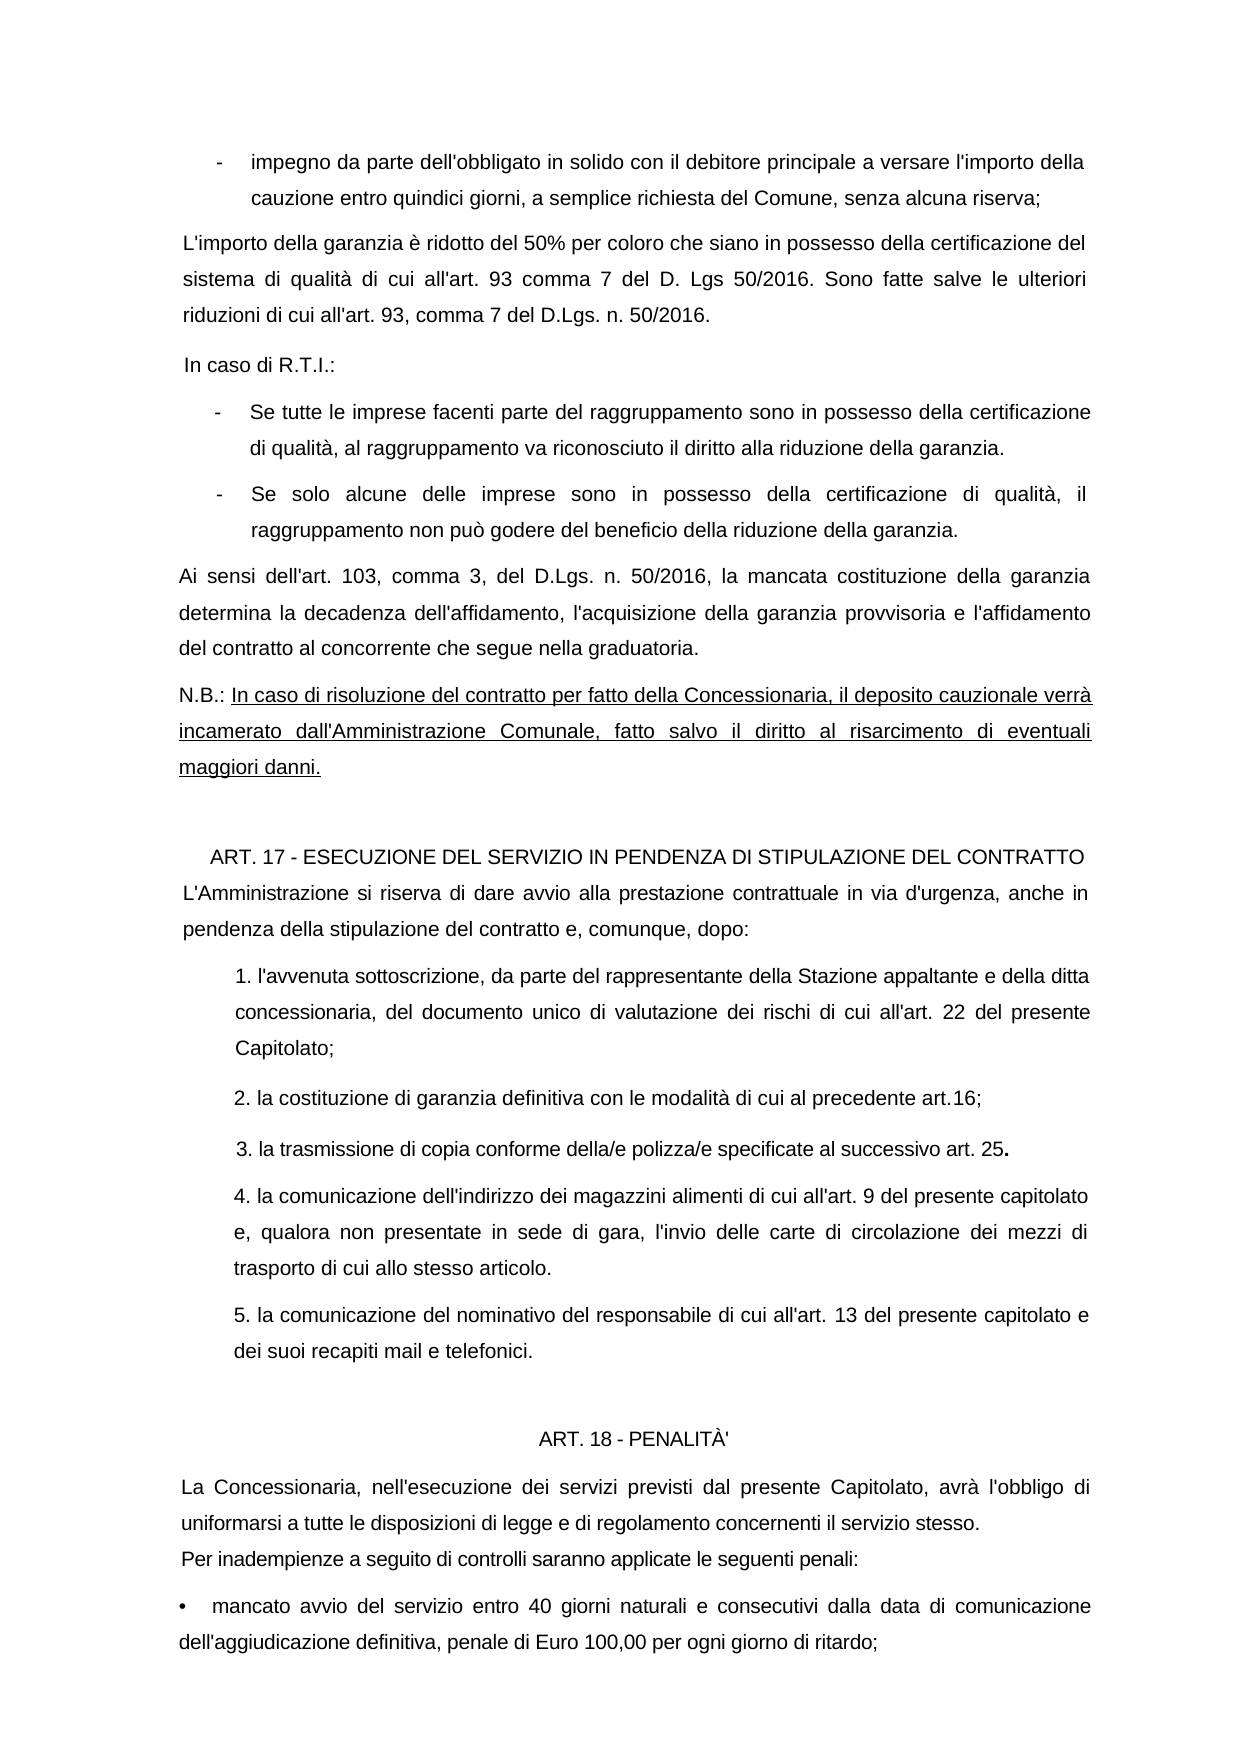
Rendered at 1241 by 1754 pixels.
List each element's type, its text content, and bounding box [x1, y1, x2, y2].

text maggiori danni. [179, 741, 1092, 779]
text ART. 17 - ESECUZIONE DEL SERVIZIO IN PENDENZA DI STIPULAZIONE DEL CONTRATTO [202, 845, 1092, 869]
text L'importo della garanzia è ridotto del 50% per coloro che siano in possesso della certificazione del sistema di qualità di cui all'art. 93 comma 7 del D. Lgs 50/2016. Sono fatte salve le ulteriori riduzioni di cui all'art. 93, comma 7 del D.Lgs. n. 50/2016. [183, 231, 1087, 327]
text 4. la comunicazione dell'indirizzo dei magazzini alimenti di cui all'art. 9 del presente capitolato e, qualora non presentate in sede di gara, l'invio delle carte di circolazione dei mezzi di trasporto di cui allo stesso articolo. [234, 1183, 1089, 1279]
text Ai sensi dell'art. 103, comma 3, del D.Lgs. n. 50/2016, la mancata costituzione della garanzia determina la decadenza dell'affidamento, l'acquisizione della garanzia provvisoria e l'affidamento del contratto al concorrente che segue nella graduatoria. [179, 564, 1092, 660]
text 5. la comunicazione del nominativo del responsabile di cui all'art. 13 del presente capitolato e dei suoi recapiti mail e telefonici. [234, 1303, 1089, 1363]
list mancato avvio del servizio entro 40 giorni naturali e consecutivi dalla data di comunicazione dell'aggiudicazione definitiva, penale di Euro 100,00 per ogni giorno di ritardo; [179, 1594, 1092, 1654]
text Per inadempienze a seguito di controlli saranno applicate le seguenti penali: [181, 1547, 1092, 1571]
list Se tutte le imprese facenti parte del raggruppamento sono in possesso della certificazione di qualità, al raggruppamento va riconosciuto il diritto alla riduzione della garanzia. [214, 399, 1092, 459]
text In caso di R.T.I.: [184, 353, 1092, 377]
text N.B.: In caso di risoluzione del contratto per fatto della Concessionaria, il deposito cauzionale verrà incamerato dall'Amministrazione Comunale, fatto salvo il diritto al risarcimento di eventuali [179, 683, 1092, 740]
list impegno da parte dell'obbligato in solido con il debitore principale a versare l'importo della cauzione entro quindici giorni, a semplice richiesta del Comune, senza alcuna riserva; [216, 150, 1086, 210]
text ART. 18 - PENALITÀ' [179, 1427, 1089, 1451]
text L'Amministrazione si riserva di dare avvio alla prestazione contrattuale in via d'urgenza, anche in pendenza della stipulazione del contratto e, comunque, dopo: [183, 881, 1089, 941]
text La Concessionaria, nell'esecuzione dei servizi previsti dal presente Capitolato, avrà l'obbligo di uniformarsi a tutte le disposizioni di legge e di regolamento concernenti il servizio stesso. [181, 1475, 1091, 1535]
list Se solo alcune delle imprese sono in possesso della certificazione di qualità, il raggruppamento non può godere del beneficio della riduzione della garanzia. [216, 481, 1087, 541]
text 2. la costituzione di garanzia definitiva con le modalità di cui al precedente art.16; [234, 1086, 1092, 1109]
text 1. l'avvenuta sottoscrizione, da parte del rappresentante della Stazione appaltante e della ditta concessionaria, del documento unico di valutazione dei rischi di cui all'art. 22 del presente Capitolato; [235, 964, 1090, 1060]
text 3. la trasmissione di copia conforme della/e polizza/e specificate al successivo art. 25. [236, 1137, 1092, 1161]
